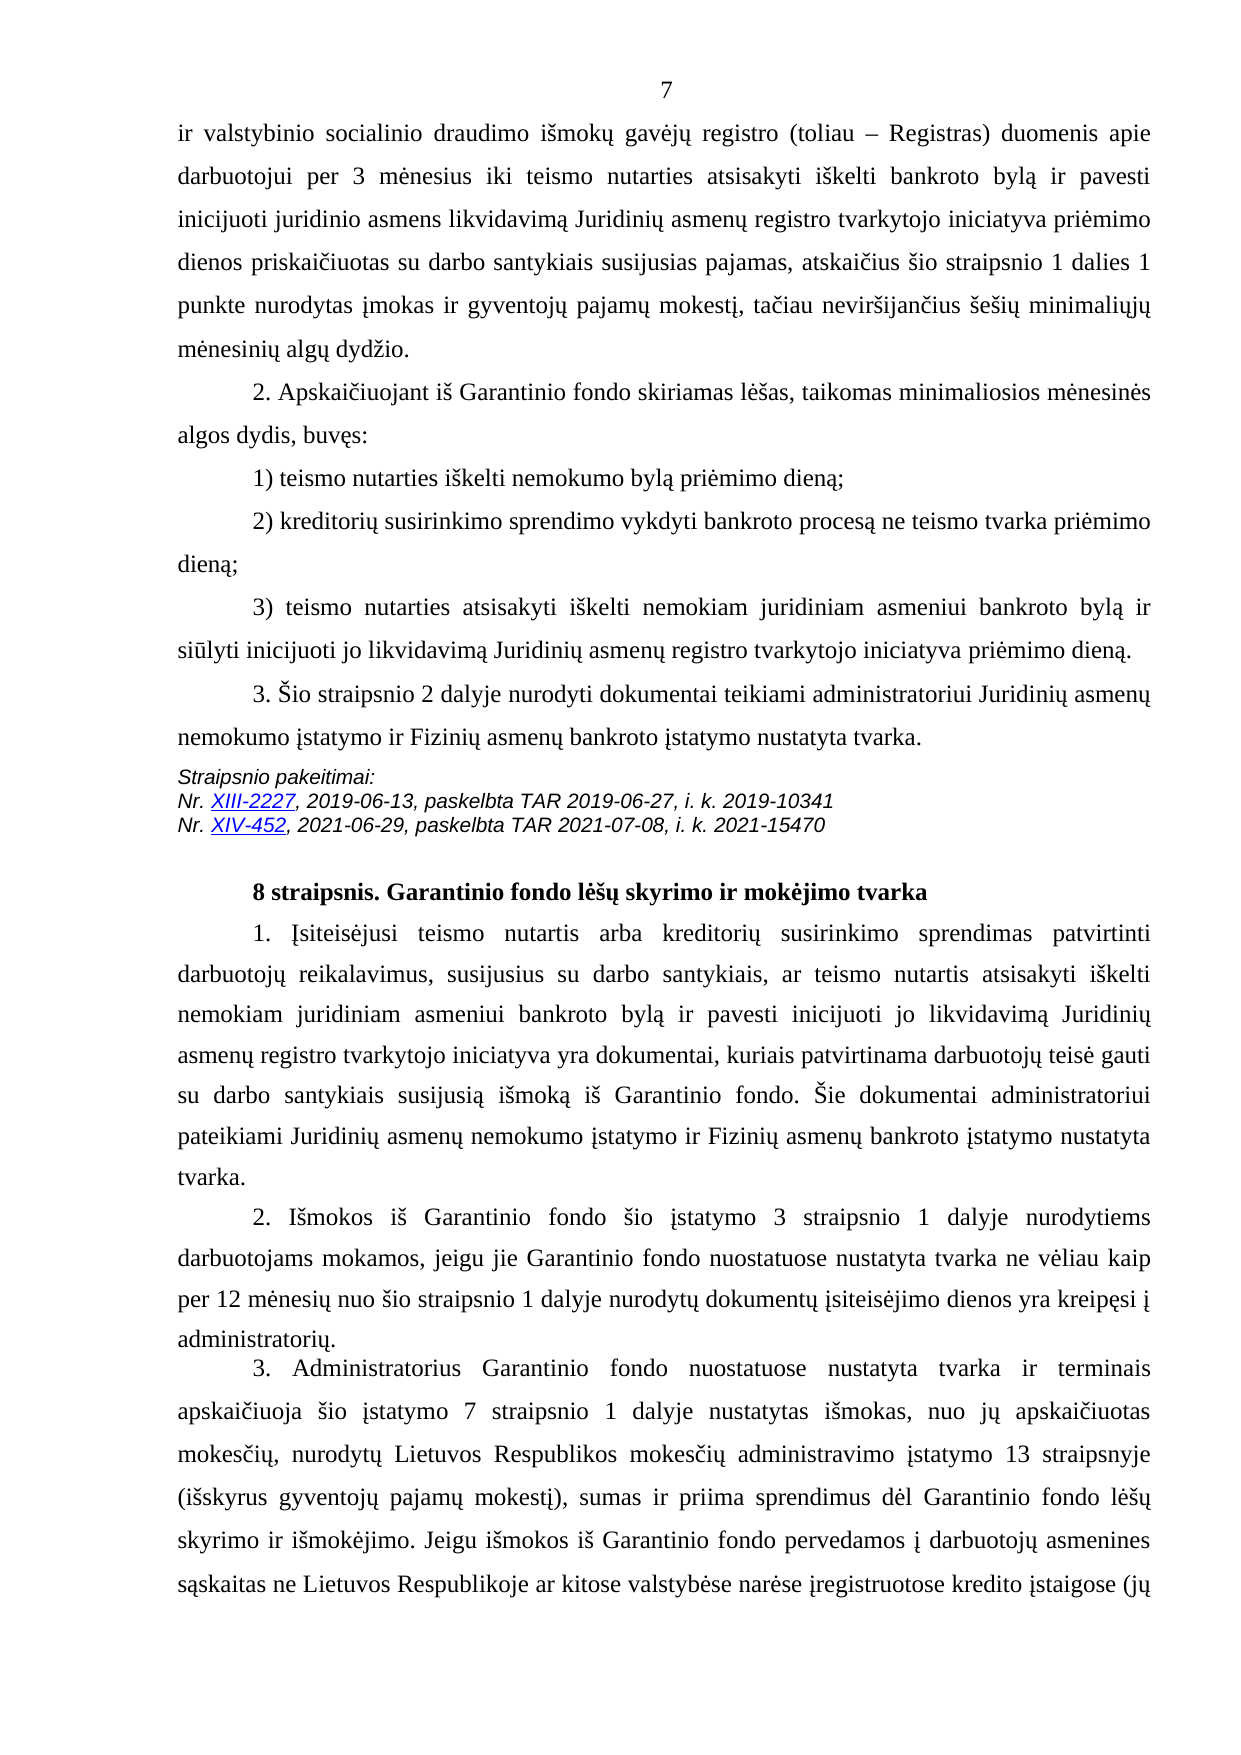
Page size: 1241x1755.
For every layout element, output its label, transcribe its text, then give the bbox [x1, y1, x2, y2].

text 8 straipsnis. Garantinio fondo lėšų skyrimo ir mokėjimo tvarka [177, 866, 1152, 906]
text Nr. XIV-452, 2021-06-29, paskelbta TAR 2021-07-08, i. k. 2021-15470 [177, 813, 1152, 837]
text 1) teismo nutarties iškelti nemokumo bylą priėmimo dieną; [177, 463, 1152, 492]
text 3) teismo nutarties atsisakyti iškelti nemokiam juridiniam asmeniui bankroto bylą ir siūlyti inicijuoti jo likvidavimą Juridinių asmenų registro tvarkytojo iniciatyva priėmimo dieną. [177, 592, 1152, 664]
text Straipsnio pakeitimai: [177, 765, 1152, 789]
text 2. Apskaičiuojant iš Garantinio fondo skiriamas lėšas, taikomas minimaliosios mėnesinės algos dydis, buvęs: [177, 377, 1152, 449]
text 2. Išmokos iš Garantinio fondo šio įstatymo 3 straipsnio 1 dalyje nurodytiems darbuotojams mokamos, jeigu jie Garantinio fondo nuostatuose nustatyta tvarka ne vėliau kaip per 12 mėnesių nuo šio straipsnio 1 dalyje nurodytų dokumentų įsiteisėjimo dienos yra kreipęsi į administratorių. [177, 1191, 1152, 1353]
text Nr. XIII-2227, 2019-06-13, paskelbta TAR 2019-06-27, i. k. 2019-10341 [177, 789, 1152, 813]
text 2) kreditorių susirinkimo sprendimo vykdyti bankroto procesą ne teismo tvarka priėmimo dieną; [177, 506, 1152, 578]
text 3. Šio straipsnio 2 dalyje nurodyti dokumentai teikiami administratoriui Juridinių asmenų nemokumo įstatymo ir Fizinių asmenų bankroto įstatymo nustatyta tvarka. [177, 679, 1152, 751]
text 1. Įsiteisėjusi teismo nutartis arba kreditorių susirinkimo sprendimas patvirtinti darbuotojų reikalavimus, susijusius su darbo santykiais, ar teismo nutartis atsisakyti iškelti nemokiam juridiniam asmeniui bankroto bylą ir pavesti inicijuoti jo likvidavimą Juridinių asmenų registro tvarkytojo iniciatyva yra dokumentai, kuriais patvirtinama darbuotojų teisė gauti su darbo santykiais susijusią išmoką iš Garantinio fondo. Šie dokumentai administratoriui pateikiami Juridinių asmenų nemokumo įstatymo ir Fizinių asmenų bankroto įstatymo nustatyta tvarka. [177, 906, 1152, 1191]
text 3. Administratorius Garantinio fondo nuostatuose nustatyta tvarka ir terminais apskaičiuoja šio įstatymo 7 straipsnio 1 dalyje nustatytas išmokas, nuo jų apskaičiuotas mokesčių, nurodytų Lietuvos Respublikos mokesčių administravimo įstatymo 13 straipsnyje (išskyrus gyventojų pajamų mokestį), sumas ir priima sprendimus dėl Garantinio fondo lėšų skyrimo ir išmokėjimo. Jeigu išmokos iš Garantinio fondo pervedamos į darbuotojų asmenines sąskaitas ne Lietuvos Respublikoje ar kitose valstybėse narėse įregistruotose kredito įstaigose (jų [177, 1353, 1152, 1597]
text ir valstybinio socialinio draudimo išmokų gavėjų registro (toliau – Registras) duomenis apie darbuotojui per 3 mėnesius iki teismo nutarties atsisakyti iškelti bankroto bylą ir pavesti inicijuoti juridinio asmens likvidavimą Juridinių asmenų registro tvarkytojo iniciatyva priėmimo dienos priskaičiuotas su darbo santykiais susijusias pajamas, atskaičius šio straipsnio 1 dalies 1 punkte nurodytas įmokas ir gyventojų pajamų mokestį, tačiau neviršijančius šešių minimaliųjų mėnesinių algų dydžio. [177, 118, 1152, 362]
